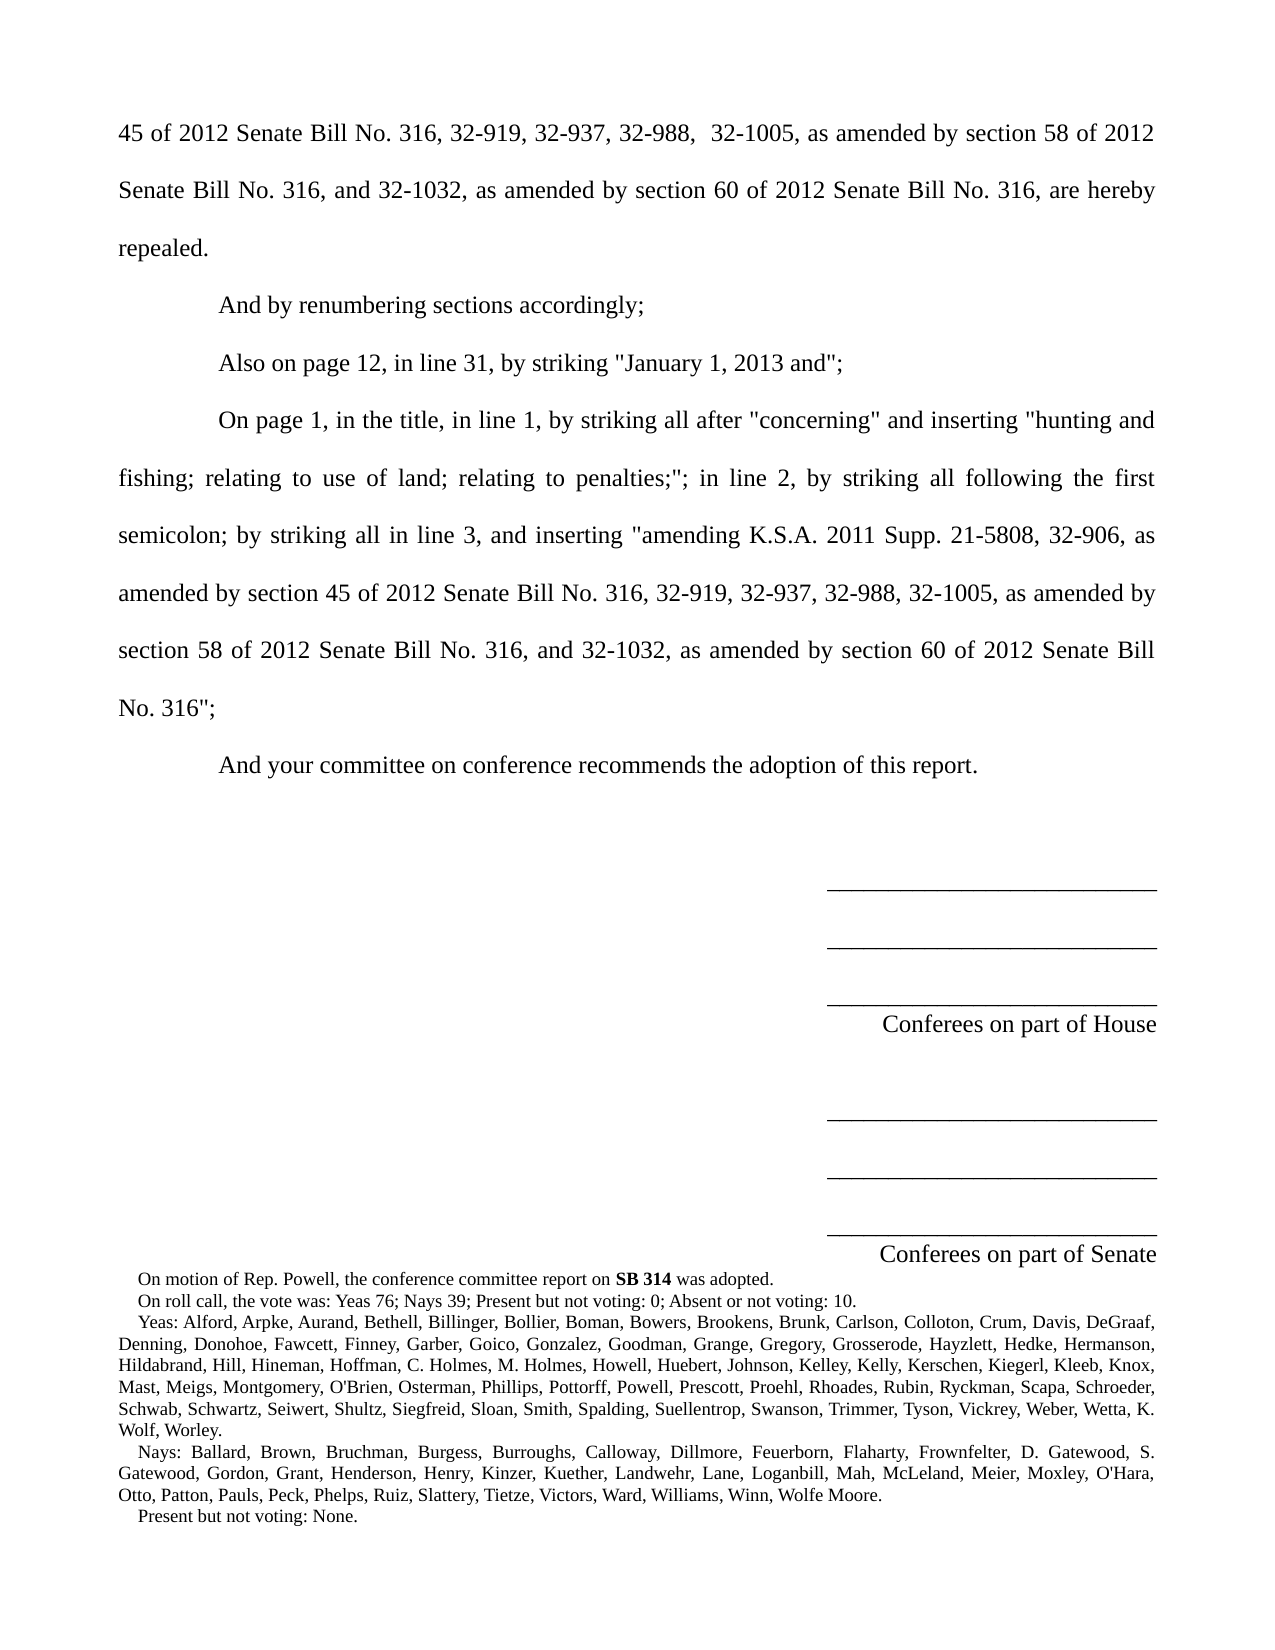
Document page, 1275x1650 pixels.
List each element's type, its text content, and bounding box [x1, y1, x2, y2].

text On page 1, in the title, in line 1, by striking all after "concerning" and inserting "hunting and fishing; relating to use of land; relating to penalties;"; in line 2, by striking all following the first semicolon; by striking all in line 3, and inserting "amending K.S.A. 2011 Supp. 21-5808, 32-906, as amended by section 45 of 2012 Senate Bill No. 316, 32-919, 32-937, 32-988, 32-1005, as amended by section 58 of 2012 Senate Bill No. 316, and 32-1032, as amended by section 60 of 2012 Senate Bill No. 316"; [118, 406, 1157, 722]
text Present but not voting: None. [118, 1505, 1157, 1527]
text And by renumbering sections accordingly; [118, 291, 1157, 319]
text Conferees on part of House [118, 1009, 1157, 1038]
text Nays: Ballard, Brown, Bruchman, Burgess, Burroughs, Calloway, Dillmore, Feuerborn, Flaharty, Frownfelter, D. Gatewood, S. Gatewood, Gordon, Grant, Henderson, Henry, Kinzer, Kuether, Landwehr, Lane, Loganbill, Mah, McLeland, Meier, Moxley, O'Hara, Otto, Patton, Pauls, Peck, Phelps, Ruiz, Slattery, Tietze, Victors, Ward, Williams, Winn, Wolfe Moore. [118, 1441, 1157, 1505]
text Conferees on part of Senate [118, 1239, 1157, 1268]
text On roll call, the vote was: Yeas 76; Nays 39; Present but not voting: 0; Absent or not voting: 10. [118, 1290, 1157, 1311]
text Also on page 12, in line 31, by striking "January 1, 2013 and"; [118, 348, 1157, 377]
text On motion of Rep. Powell, the conference committee report on SB 314 was adopted. [118, 1268, 1157, 1290]
text Yeas: Alford, Arpke, Aurand, Bethell, Billinger, Bollier, Boman, Bowers, Brookens, Brunk, Carlson, Colloton, Crum, Davis, DeGraaf, Denning, Donohoe, Fawcett, Finney, Garber, Goico, Gonzalez, Goodman, Grange, Gregory, Grosserode, Hayzlett, Hedke, Hermanson, Hildabrand, Hill, Hineman, Hoffman, C. Holmes, M. Holmes, Howell, Huebert, Johnson, Kelley, Kelly, Kerschen, Kiegerl, Kleeb, Knox, Mast, Meigs, Montgomery, O'Brien, Osterman, Phillips, Pottorff, Powell, Prescott, Proehl, Rhoades, Rubin, Ryckman, Scapa, Schroeder, Schwab, Schwartz, Seiwert, Shultz, Siegfreid, Sloan, Smith, Spalding, Suellentrop, Swanson, Trimmer, Tyson, Vickrey, Weber, Wetta, K. Wolf, Worley. [118, 1311, 1157, 1441]
text 45 of 2012 Senate Bill No. 316, 32-919, 32-937, 32-988, 32-1005, as amended by section 58 of 2012 Senate Bill No. 316, and 32-1032, as amended by section 60 of 2012 Senate Bill No. 316, are hereby repealed. [118, 118, 1157, 262]
text And your committee on conference recommends the adoption of this report. [118, 751, 1157, 779]
